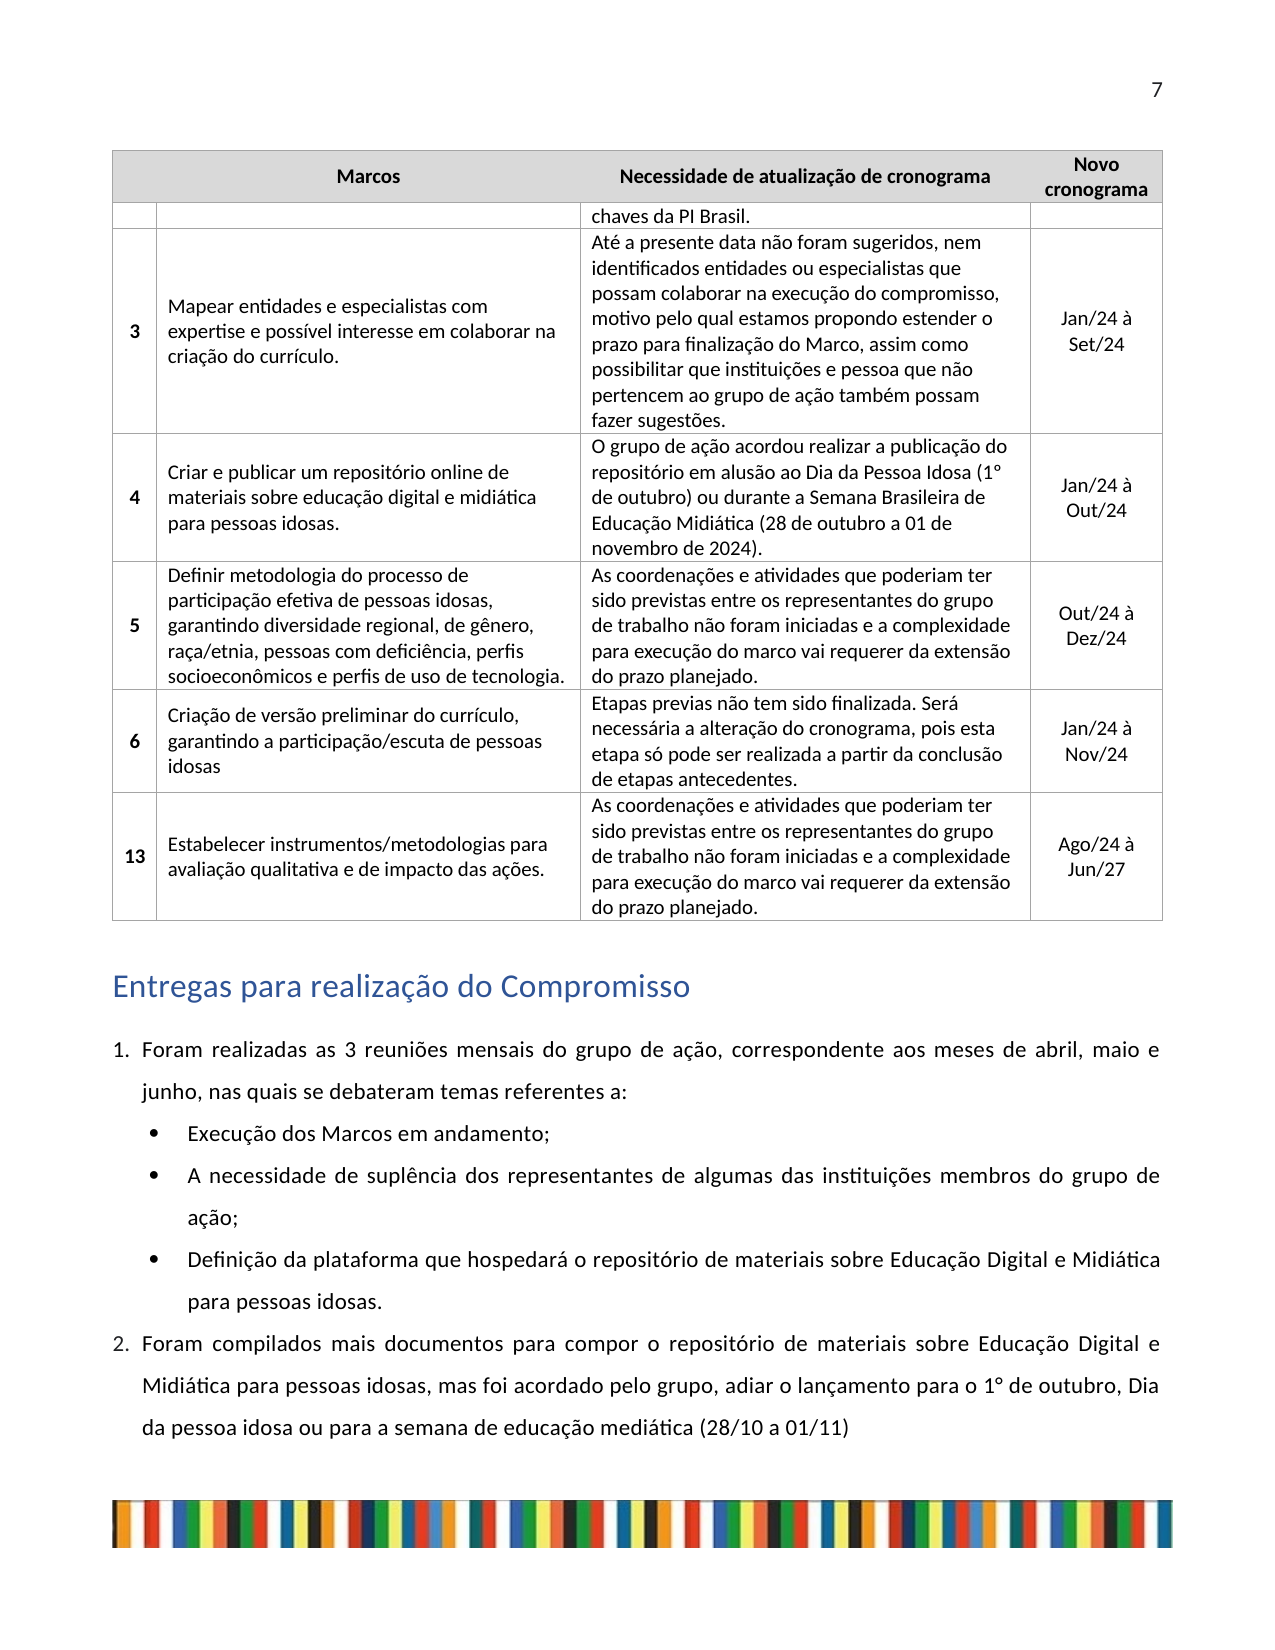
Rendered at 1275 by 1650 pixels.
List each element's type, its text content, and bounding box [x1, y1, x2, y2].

table_cell 4 [113, 434, 156, 561]
list Foram realizadas as 3 reuniões mensais do grupo de ação, correspondente aos meses de abril, maio e junho, nas quais se debateram temas referentes a: [112, 1063, 1163, 1105]
table_cell As coordenações e atividades que poderiam ter sido previstas entre os representantes do grupo de trabalho não foram iniciadas e a complexidade para execução do marco vai requerer da extensão do prazo planejado. [581, 562, 1030, 689]
table_cell Definir metodologia do processo de participação efetiva de pessoas idosas, garantindo diversidade regional, de gênero, raça/etnia, pessoas com deficiência, perfis socioeconômicos e perfis de uso de tecnologia. [157, 562, 580, 689]
table_cell Etapas previas não tem sido finalizada. Será necessária a alteração do cronograma, pois esta etapa só pode ser realizada a partir da conclusão de etapas antecedentes. [581, 690, 1030, 792]
list A necessidade de suplência dos representantes de algumas das instituições membros do grupo de ação; [150, 1161, 1163, 1231]
table_cell [157, 203, 580, 228]
table_cell Criação de versão preliminar do currículo, garantindo a participação/escuta de pessoas idosas [157, 690, 580, 792]
table_cell 13 [113, 793, 156, 920]
table_cell 5 [113, 562, 156, 689]
list Definição da plataforma que hospedará o repositório de materiais sobre Educação Digital e Midiática para pessoas idosas. [150, 1245, 1163, 1315]
table_header Novo cronograma [1031, 151, 1162, 202]
list Execução dos Marcos em andamento; [551, 1119, 1163, 1147]
table_header [113, 151, 156, 202]
table_header Marcos [156, 151, 580, 202]
table_cell Estabelecer instrumentos/metodologias para avaliação qualitativa e de impacto das ações. [157, 793, 580, 920]
table_cell Jan/24 à Set/24 [1031, 229, 1162, 433]
table_header Necessidade de atualização de cronograma [580, 151, 1031, 202]
table_cell Criar e publicar um repositório online de materiais sobre educação digital e midiática para pessoas idosas. [157, 434, 580, 561]
table_cell Até a presente data não foram sugeridos, nem identificados entidades ou especialistas que possam colaborar na execução do compromisso, motivo pelo qual estamos propondo estender o prazo para finalização do Marco, assim como possibilitar que instituições e pessoa que não pertencem ao grupo de ação também possam fazer sugestões. [581, 229, 1030, 433]
list Foram compilados mais documentos para compor o repositório de materiais sobre Educação Digital e Midiática para pessoas idosas, mas foi acordado pelo grupo, adiar o lançamento para o 1° de outubro, Dia da pessoa idosa ou para a semana de educação mediática (28/10 a 01/11) [112, 1357, 1163, 1441]
table_cell Ago/24 à Jun/27 [1031, 793, 1162, 920]
table_cell O grupo de ação acordou realizar a publicação do repositório em alusão ao Dia da Pessoa Idosa (1º de outubro) ou durante a Semana Brasileira de Educação Midiática (28 de outubro a 01 de novembro de 2024). [581, 434, 1030, 561]
table_cell [1031, 203, 1162, 228]
subtitle Entregas para realização do Compromisso [691, 966, 1163, 1006]
table_cell Out/24 à Dez/24 [1031, 562, 1162, 689]
table_cell Jan/24 à Nov/24 [1031, 690, 1162, 792]
table_cell 3 [113, 229, 156, 433]
table_cell 6 [113, 690, 156, 792]
table_cell [113, 203, 156, 228]
table_cell Jan/24 à Out/24 [1031, 434, 1162, 561]
table_cell Mapear entidades e especialistas com expertise e possível interesse em colaborar na criação do currículo. [157, 229, 580, 433]
table_cell As coordenações e atividades que poderiam ter sido previstas entre os representantes do grupo de trabalho não foram iniciadas e a complexidade para execução do marco vai requerer da extensão do prazo planejado. [581, 793, 1030, 920]
table_cell chaves da PI Brasil. [581, 203, 1030, 228]
